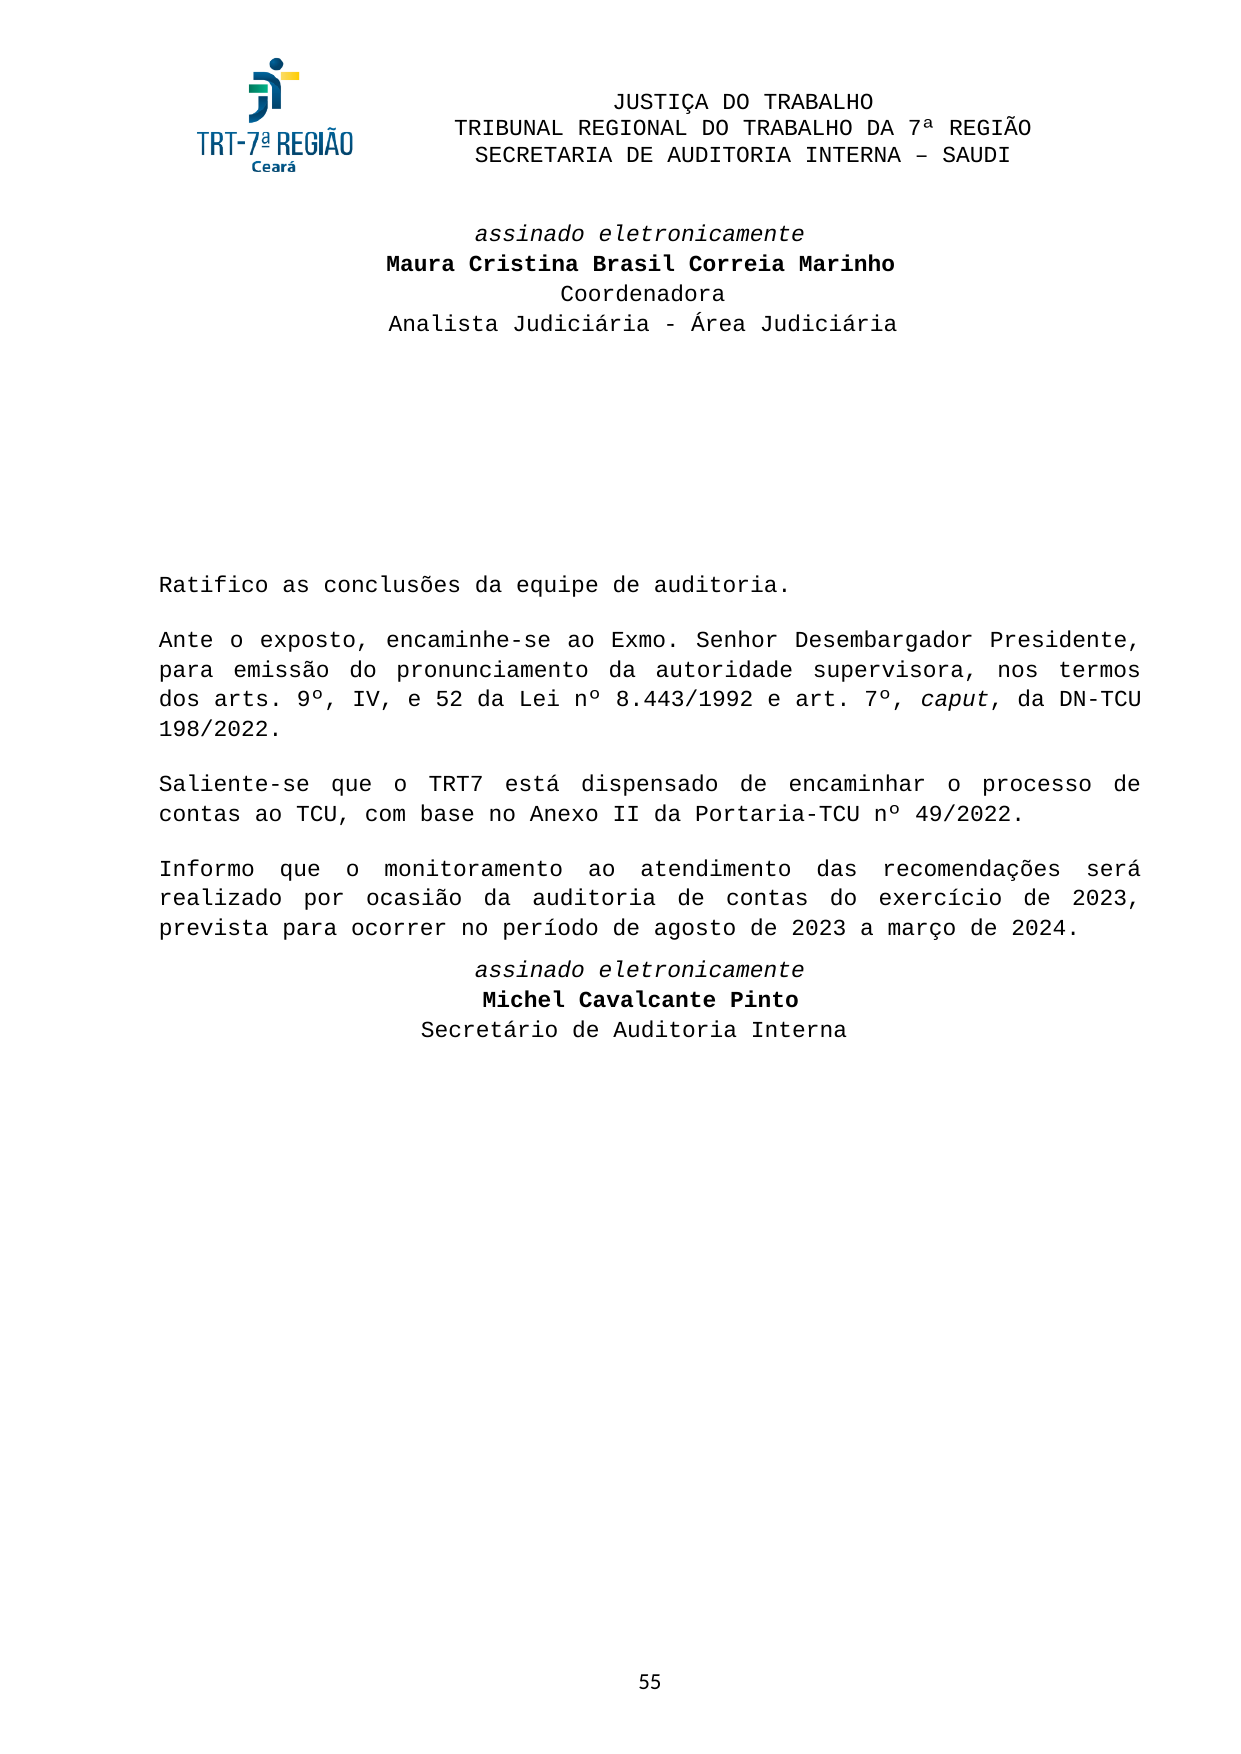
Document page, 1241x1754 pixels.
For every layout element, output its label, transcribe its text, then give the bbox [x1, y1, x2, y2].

table_header assinado eletronicamente Maura Cristina Brasil Correia Marinho Coordenadora Analista Judiciária - Área Judiciária Ratifico as conclusões da equipe de auditoria. Ante o exposto, encaminhe-se ao Exmo. Senhor Desembargador Presidente, para emissão do pronunciamento da autoridade supervisora, nos termos dos arts. 9º, IV, e 52 da Lei nº 8.443/1992 e art. 7º, caput, da DN-TCU 198/2022. Saliente-se que o TRT7 está dispensado de encaminhar o processo de contas ao TCU, com base no Anexo II da Portaria-TCU nº 49/2022. Informo que o monitoramento ao atendimento das recomendações será realizado por ocasião da auditoria de contas do exercício de 2023, prevista para ocorrer no período de agosto de 2023 a março de 2024. assinado eletronicamente Michel Cavalcante Pinto Secretário de Auditoria Interna [149, 212, 1151, 1661]
